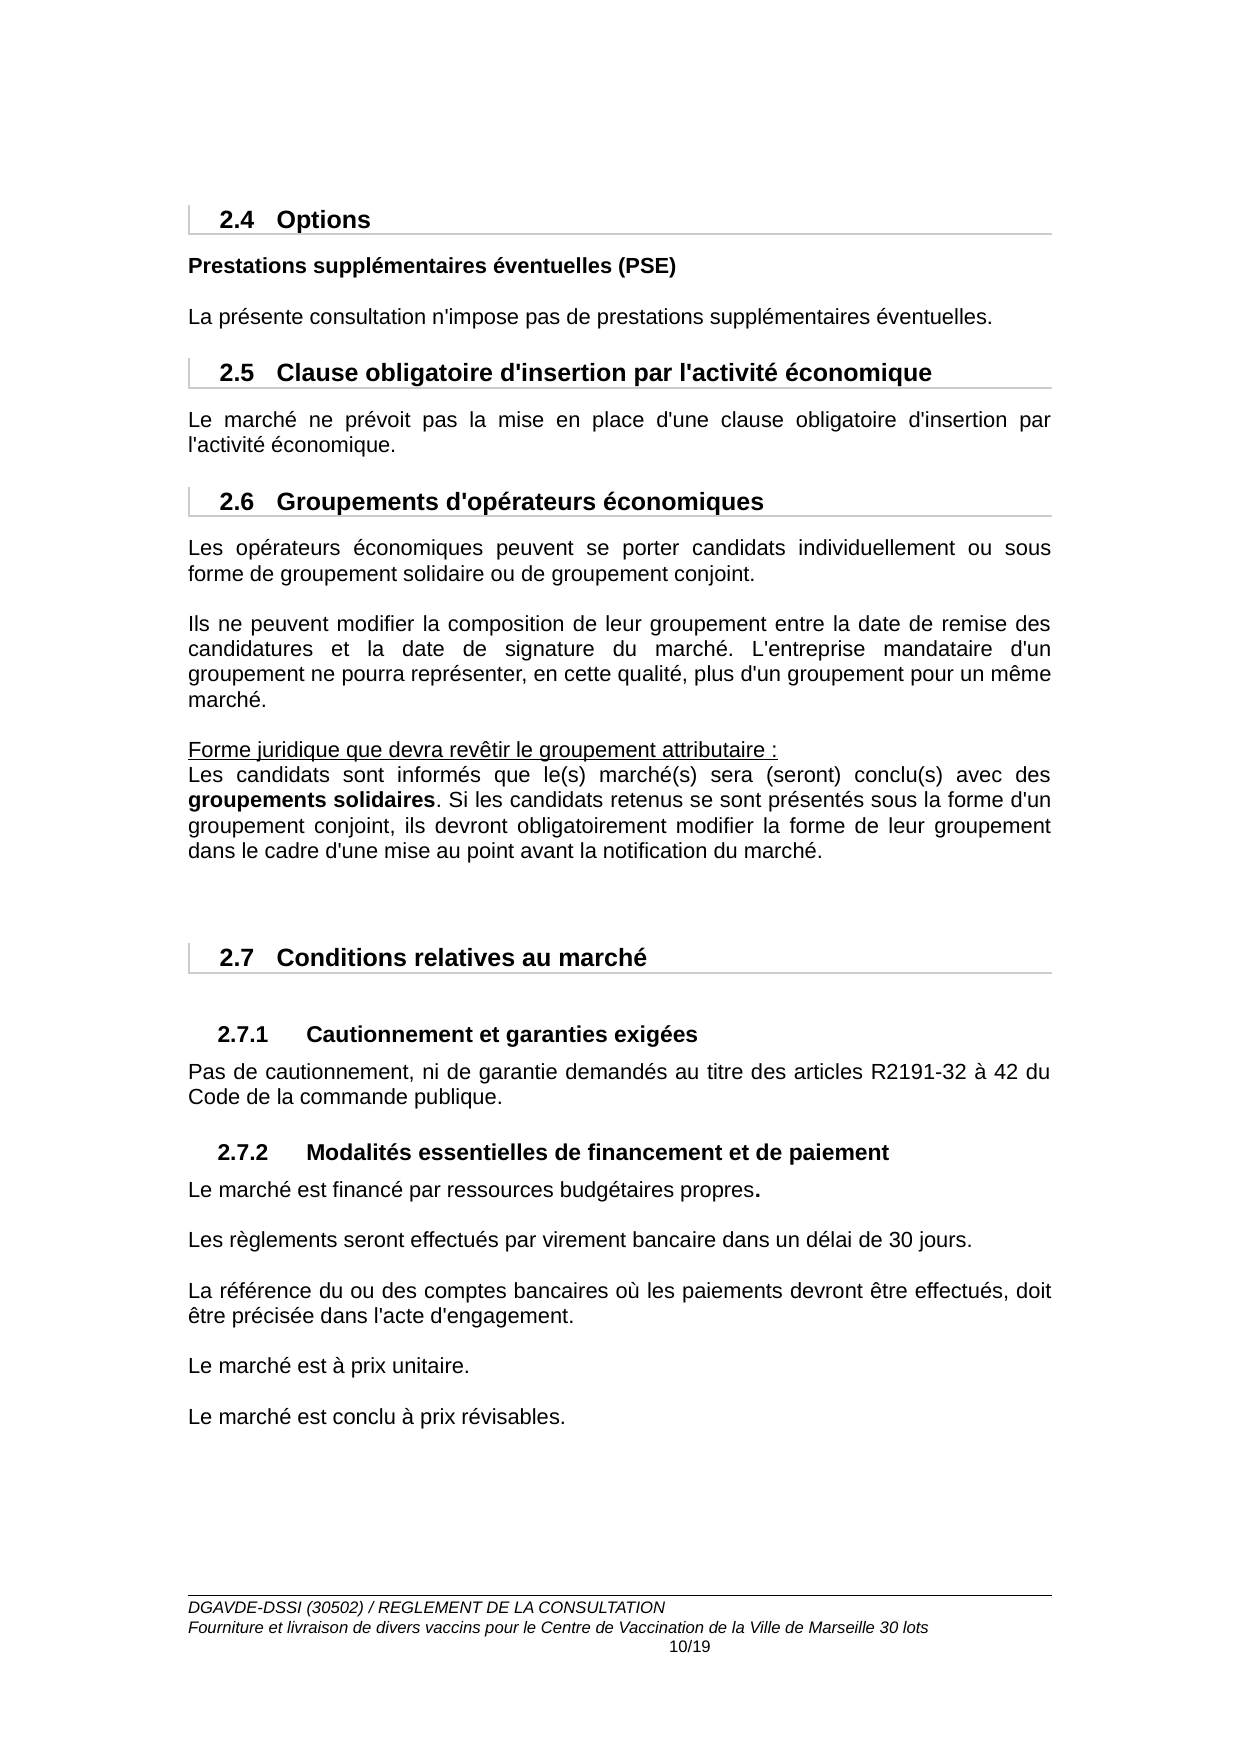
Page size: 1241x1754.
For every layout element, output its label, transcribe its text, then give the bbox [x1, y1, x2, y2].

text Les règlements seront effectués par virement bancaire dans un délai de 30 jours. [188, 1227, 1052, 1253]
subtitle Cautionnement et garanties exigées [188, 1021, 1052, 1047]
subtitle Clause obligatoire d'insertion par l'activité économique [190, 358, 1052, 387]
text Ils ne peuvent modifier la composition de leur groupement entre la date de remise des candidatures et la date de signature du marché. L'entreprise mandataire d'un groupement ne pourra représenter, en cette qualité, plus d'un groupement pour un même marché. [188, 611, 1052, 712]
subtitle Groupements d'opérateurs économiques [190, 487, 1052, 515]
text La présente consultation n'impose pas de prestations supplémentaires éventuelles. [188, 303, 1052, 329]
text Les candidats sont informés que le(s) marché(s) sera (seront) conclu(s) avec des groupements solidaires. Si les candidats retenus se sont présentés sous la forme d'un groupement conjoint, ils devront obligatoirement modifier la forme de leur groupement dans le cadre d'une mise au point avant la notification du marché. [188, 762, 1052, 863]
text Forme juridique que devra revêtir le groupement attributaire : [188, 737, 1052, 762]
text Le marché ne prévoit pas la mise en place d'une clause obligatoire d'insertion par l'activité économique. [188, 407, 1052, 457]
text Le marché est conclu à prix révisables. [188, 1404, 1052, 1429]
text Prestations supplémentaires éventuelles (PSE) [188, 253, 1052, 278]
text La référence du ou des comptes bancaires où les paiements devront être effectués, doit être précisée dans l'acte d'engagement. [188, 1278, 1052, 1328]
subtitle Options [188, 204, 1052, 233]
text Les opérateurs économiques peuvent se porter candidats individuellement ou sous forme de groupement solidaire ou de groupement conjoint. [188, 535, 1052, 586]
text Pas de cautionnement, ni de garantie demandés au titre des articles R2191-32 à 42 du Code de la commande publique. [188, 1059, 1052, 1109]
text Le marché est financé par ressources budgétaires propres. [188, 1177, 1052, 1202]
subtitle Modalités essentielles de financement et de paiement [188, 1139, 1052, 1165]
subtitle Conditions relatives au marché [190, 943, 1052, 972]
text Le marché est à prix unitaire. [188, 1353, 1052, 1379]
